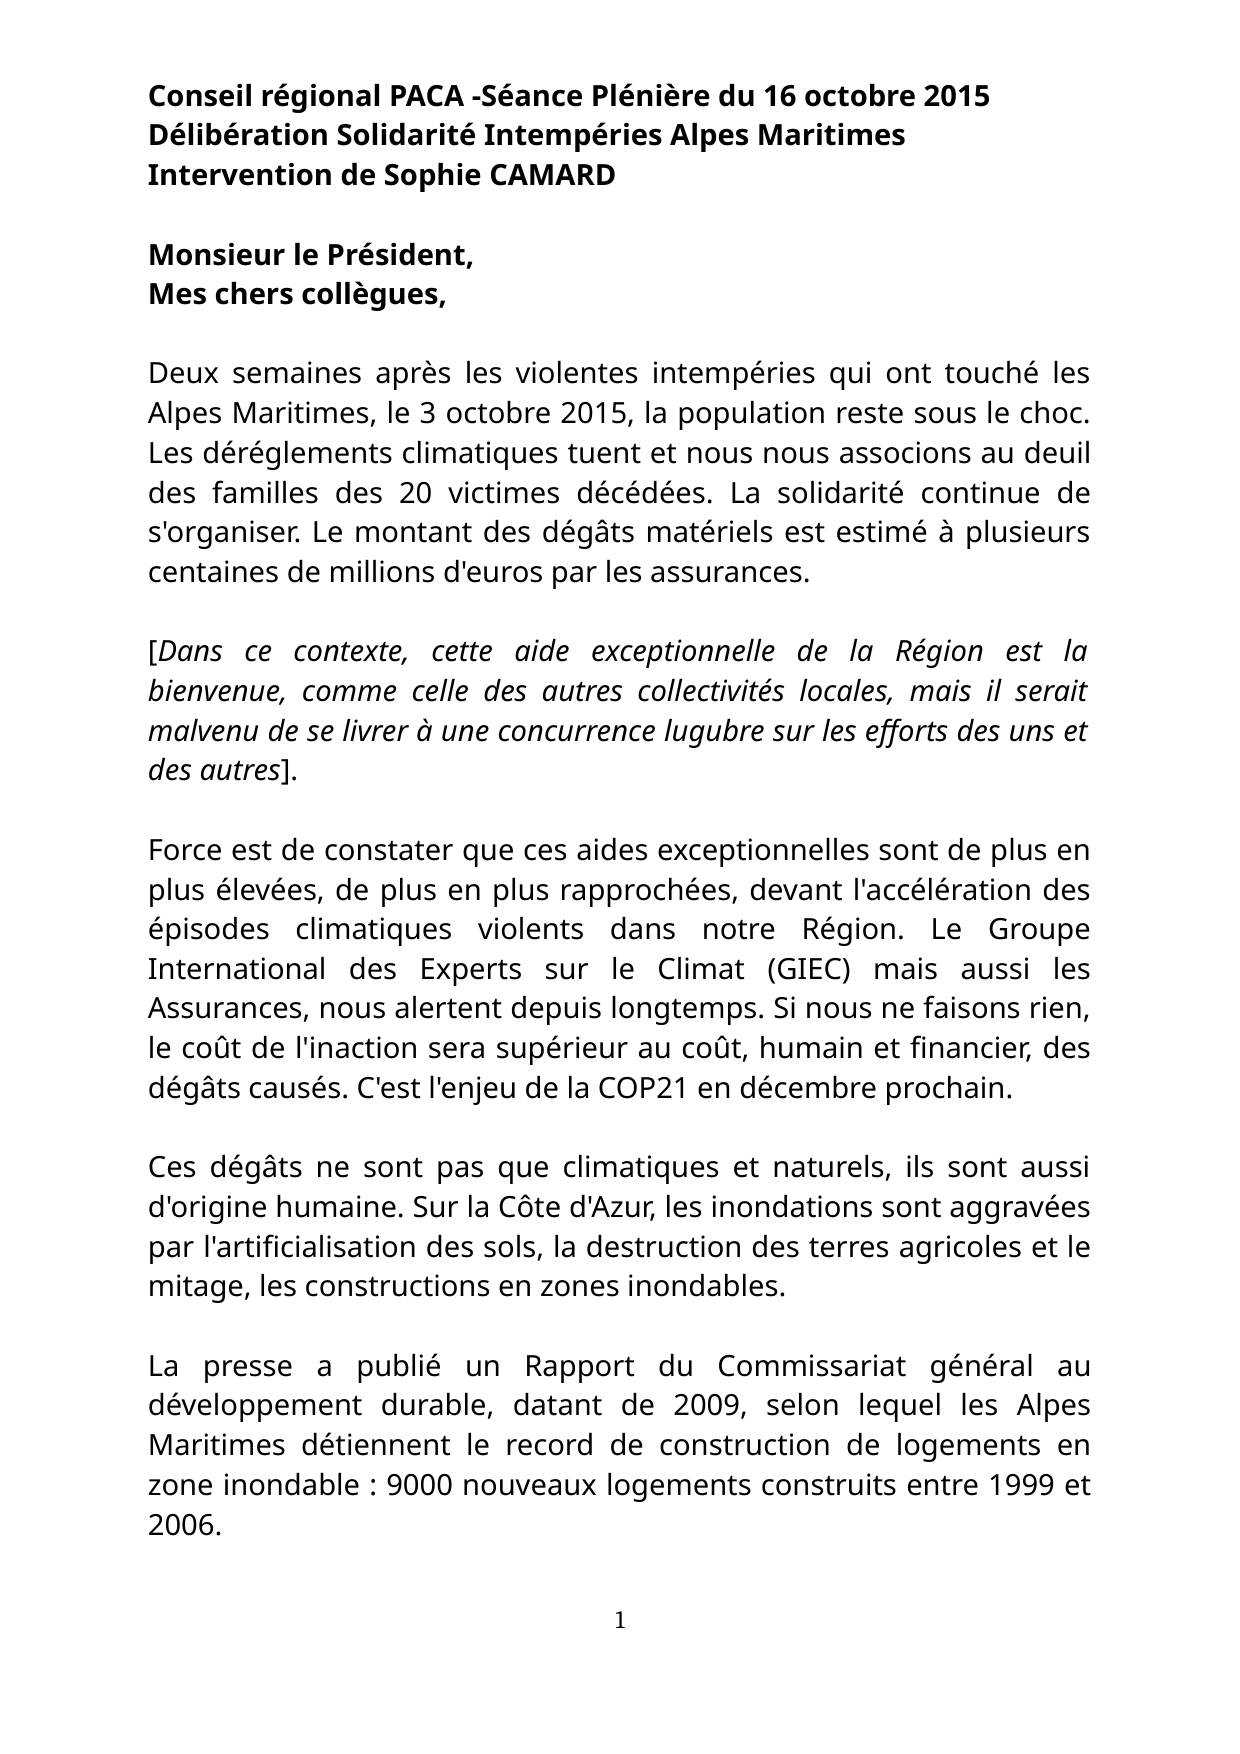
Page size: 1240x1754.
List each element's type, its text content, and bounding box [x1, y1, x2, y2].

text Délibération Solidarité Intempéries Alpes Maritimes [148, 115, 1092, 154]
text Conseil régional PACA -Séance Plénière du 16 octobre 2015 [148, 75, 1092, 115]
text [Dans ce contexte, cette aide exceptionnelle de la Région est la bienvenue, comme celle des autres collectivités locales, mais il serait malvenu de se livrer à une concurrence lugubre sur les efforts des uns et des autres]. [148, 631, 1092, 789]
text Intervention de Sophie CAMARD [148, 154, 1092, 194]
text La presse a publié un Rapport du Commissariat général au développement durable, datant de 2009, selon lequel les Alpes Maritimes détiennent le record de construction de logements en zone inondable : 9000 nouveaux logements construits entre 1999 et 2006. [148, 1345, 1092, 1543]
text Mes chers collègues, [148, 273, 1092, 313]
text Monsieur le Président, [148, 234, 1092, 273]
text Ces dégâts ne sont pas que climatiques et naturels, ils sont aussi d'origine humaine. Sur la Côte d'Azur, les inondations sont aggravées par l'artificialisation des sols, la destruction des terres agricoles et le mitage, les constructions en zones inondables. [148, 1147, 1092, 1305]
text Force est de constater que ces aides exceptionnelles sont de plus en plus élevées, de plus en plus rapprochées, devant l'accélération des épisodes climatiques violents dans notre Région. Le Groupe International des Experts sur le Climat (GIEC) mais aussi les Assurances, nous alertent depuis longtemps. Si nous ne faisons rien, le coût de l'inaction sera supérieur au coût, humain et financier, des dégâts causés. C'est l'enjeu de la COP21 en décembre prochain. [148, 829, 1092, 1107]
text Deux semaines après les violentes intempéries qui ont touché les Alpes Maritimes, le 3 octobre 2015, la population reste sous le choc. Les déréglements climatiques tuent et nous nous associons au deuil des familles des 20 victimes décédées. La solidarité continue de s'organiser. Le montant des dégâts matériels est estimé à plusieurs centaines de millions d'euros par les assurances. [148, 353, 1092, 591]
